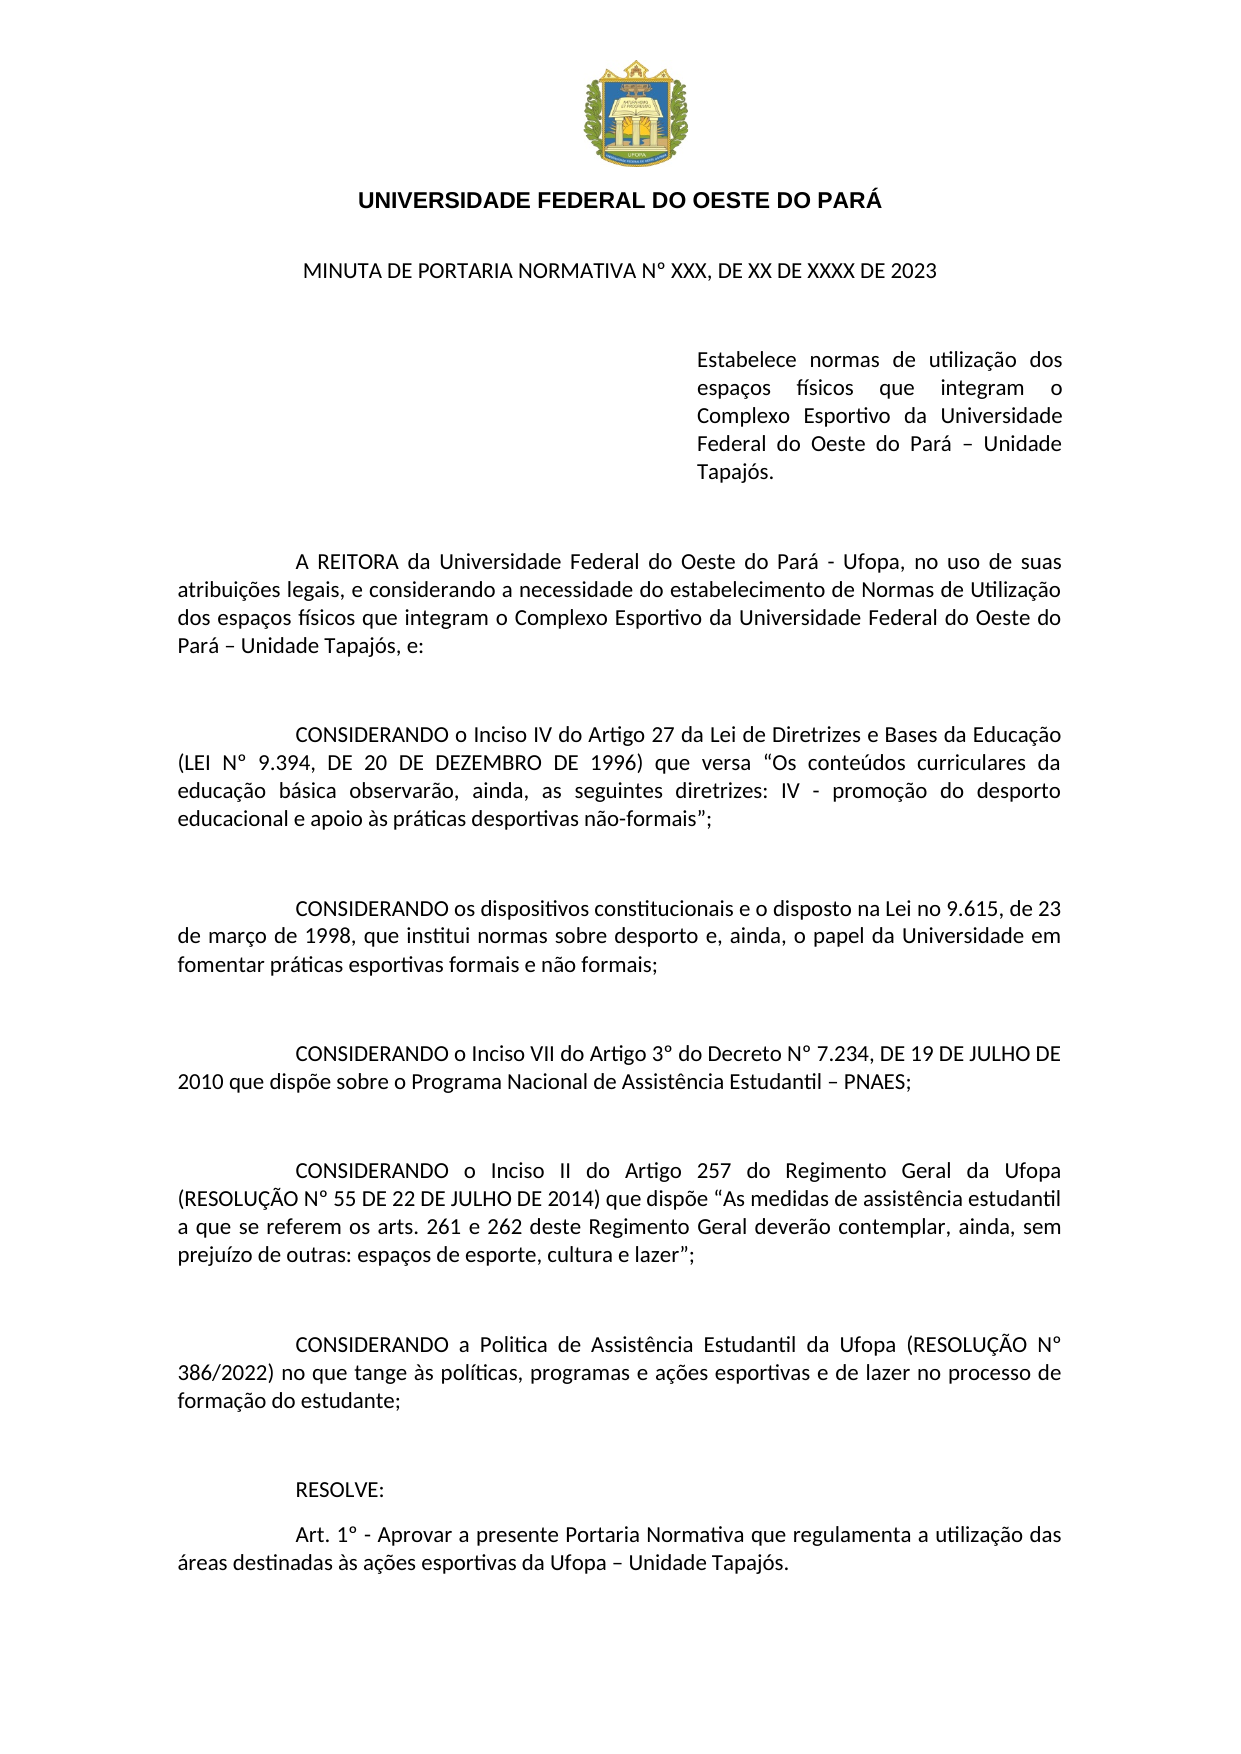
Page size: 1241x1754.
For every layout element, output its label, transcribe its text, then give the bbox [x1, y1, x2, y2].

text CONSIDERANDO o Inciso VII do Artigo 3º do Decreto Nº 7.234, DE 19 DE JULHO DE 2010 que dispõe sobre o Programa Nacional de Assistência Estudantil – PNAES; [177, 1039, 1063, 1095]
text Estabelece normas de utilização dos espaços físicos que integram o Complexo Esportivo da Universidade Federal do Oeste do Pará – Unidade Tapajós. [697, 345, 1063, 485]
text RESOLVE: [177, 1475, 1063, 1503]
text CONSIDERANDO o Inciso II do Artigo 257 do Regimento Geral da Ufopa (RESOLUÇÃO Nº 55 DE 22 DE JULHO DE 2014) que dispõe “As medidas de assistência estudantil a que se referem os arts. 261 e 262 deste Regimento Geral deverão contemplar, ainda, sem prejuízo de outras: espaços de esporte, cultura e lazer”; [177, 1156, 1063, 1268]
text MINUTA DE PORTARIA NORMATIVA Nº XXX, DE XX DE XXXX DE 2023 [177, 256, 1063, 284]
text Art. 1º - Aprovar a presente Portaria Normativa que regulamenta a utilização das áreas destinadas às ações esportivas da Ufopa – Unidade Tapajós. [177, 1520, 1063, 1576]
text CONSIDERANDO o Inciso IV do Artigo 27 da Lei de Diretrizes e Bases da Educação (LEI Nº 9.394, DE 20 DE DEZEMBRO DE 1996) que versa “Os conteúdos curriculares da educação básica observarão, ainda, as seguintes diretrizes: IV - promoção do desporto educacional e apoio às práticas desportivas não-formais”; [177, 720, 1063, 832]
text CONSIDERANDO a Politica de Assistência Estudantil da Ufopa (RESOLUÇÃO Nº 386/2022) no que tange às políticas, programas e ações esportivas e de lazer no processo de formação do estudante; [177, 1330, 1063, 1414]
text CONSIDERANDO os dispositivos constitucionais e o disposto na Lei no 9.615, de 23 de março de 1998, que institui normas sobre desporto e, ainda, o papel da Universidade em fomentar práticas esportivas formais e não formais; [177, 894, 1063, 978]
text A REITORA da Universidade Federal do Oeste do Pará - Ufopa, no uso de suas atribuições legais, e considerando a necessidade do estabelecimento de Normas de Utilização dos espaços físicos que integram o Complexo Esportivo da Universidade Federal do Oeste do Pará – Unidade Tapajós, e: [177, 547, 1063, 659]
